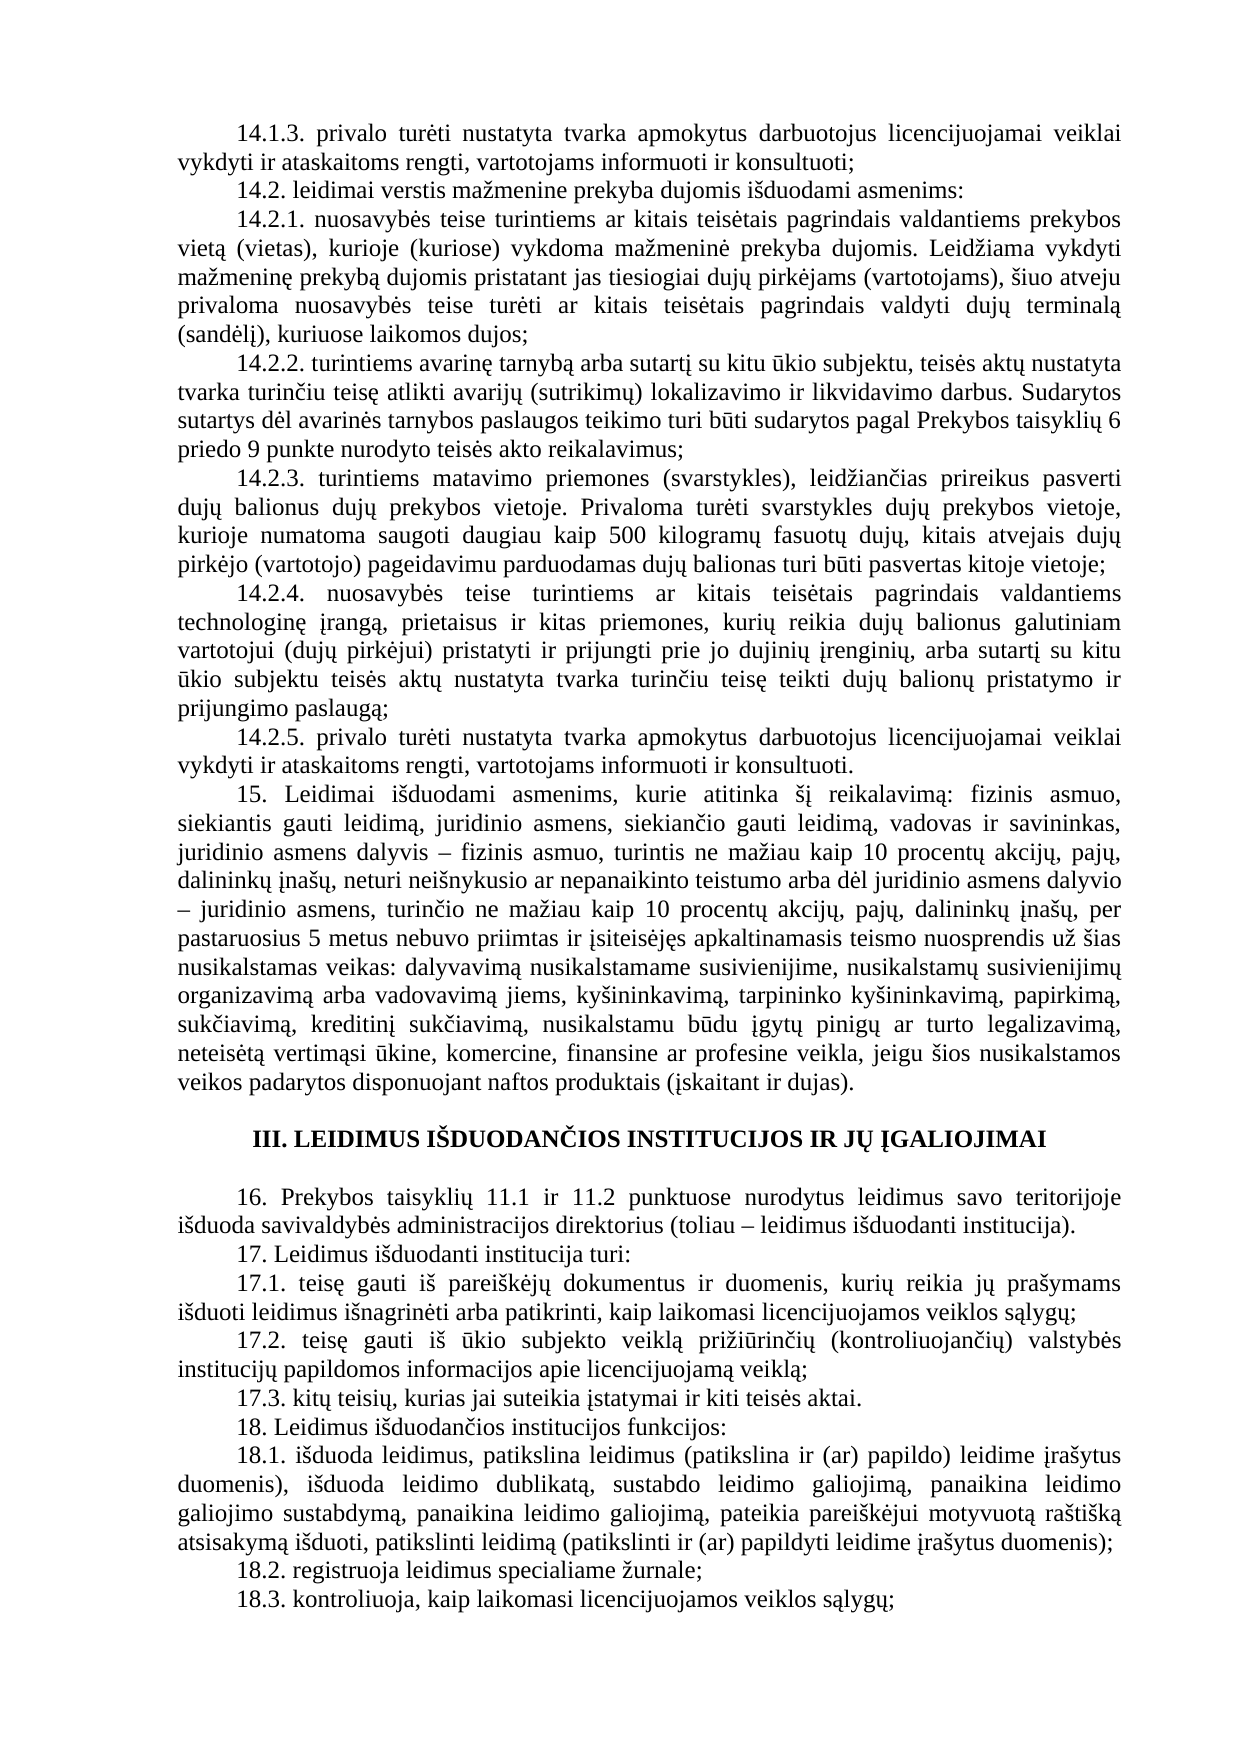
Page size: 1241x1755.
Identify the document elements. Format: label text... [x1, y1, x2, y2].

text 16. Prekybos taisyklių 11.1 ir 11.2 punktuose nurodytus leidimus savo teritorijoje išduoda savivaldybės administracijos direktorius (toliau – leidimus išduodanti institucija). [177, 1182, 1122, 1239]
text III. LEIDIMUS IŠDUODANČIOS INSTITUCIJOS IR JŲ ĮGALIOJIMAI [177, 1124, 1122, 1153]
text 14.2.5. privalo turėti nustatyta tvarka apmokytus darbuotojus licencijuojamai veiklai vykdyti ir ataskaitoms rengti, vartotojams informuoti ir konsultuoti. [177, 722, 1122, 779]
text 14.2.4. nuosavybės teise turintiems ar kitais teisėtais pagrindais valdantiems technologinę įrangą, prietaisus ir kitas priemones, kurių reikia dujų balionus galutiniam vartotojui (dujų pirkėjui) pristatyti ir prijungti prie jo dujinių įrenginių, arba sutartį su kitu ūkio subjektu teisės aktų nustatyta tvarka turinčiu teisę teikti dujų balionų pristatymo ir prijungimo paslaugą; [177, 578, 1122, 722]
text 17.1. teisę gauti iš pareiškėjų dokumentus ir duomenis, kurių reikia jų prašymams išduoti leidimus išnagrinėti arba patikrinti, kaip laikomasi licencijuojamos veiklos sąlygų; [177, 1268, 1122, 1326]
text 14.2.1. nuosavybės teise turintiems ar kitais teisėtais pagrindais valdantiems prekybos vietą (vietas), kurioje (kuriose) vykdoma mažmeninė prekyba dujomis. Leidžiama vykdyti mažmeninę prekybą dujomis pristatant jas tiesiogiai dujų pirkėjams (vartotojams), šiuo atveju privaloma nuosavybės teise turėti ar kitais teisėtais pagrindais valdyti dujų terminalą (sandėlį), kuriuose laikomos dujos; [177, 204, 1122, 348]
text 18. Leidimus išduodančios institucijos funkcijos: [177, 1412, 1122, 1441]
text 15. Leidimai išduodami asmenims, kurie atitinka šį reikalavimą: fizinis asmuo, siekiantis gauti leidimą, juridinio asmens, siekiančio gauti leidimą, vadovas ir savininkas, juridinio asmens dalyvis – fizinis asmuo, turintis ne mažiau kaip 10 procentų akcijų, pajų, dalininkų įnašų, neturi neišnykusio ar nepanaikinto teistumo arba dėl juridinio asmens dalyvio – juridinio asmens, turinčio ne mažiau kaip 10 procentų akcijų, pajų, dalininkų įnašų, per pastaruosius 5 metus nebuvo priimtas ir įsiteisėjęs apkaltinamasis teismo nuosprendis už šias nusikalstamas veikas: dalyvavimą nusikalstamame susivienijime, nusikalstamų susivienijimų organizavimą arba vadovavimą jiems, kyšininkavimą, tarpininko kyšininkavimą, papirkimą, sukčiavimą, kreditinį sukčiavimą, nusikalstamu būdu įgytų pinigų ar turto legalizavimą, neteisėtą vertimąsi ūkine, komercine, finansine ar profesine veikla, jeigu šios nusikalstamos veikos padarytos disponuojant naftos produktais (įskaitant ir dujas). [177, 779, 1122, 1096]
text 14.2.3. turintiems matavimo priemones (svarstykles), leidžiančias prireikus pasverti dujų balionus dujų prekybos vietoje. Privaloma turėti svarstykles dujų prekybos vietoje, kurioje numatoma saugoti daugiau kaip 500 kilogramų fasuotų dujų, kitais atvejais dujų pirkėjo (vartotojo) pageidavimu parduodamas dujų balionas turi būti pasvertas kitoje vietoje; [177, 463, 1122, 578]
text 17. Leidimus išduodanti institucija turi: [177, 1239, 1122, 1268]
text 18.1. išduoda leidimus, patikslina leidimus (patikslina ir (ar) papildo) leidime įrašytus duomenis), išduoda leidimo dublikatą, sustabdo leidimo galiojimą, panaikina leidimo galiojimo sustabdymą, panaikina leidimo galiojimą, pateikia pareiškėjui motyvuotą raštišką atsisakymą išduoti, patikslinti leidimą (patikslinti ir (ar) papildyti leidime įrašytus duomenis); [177, 1441, 1122, 1556]
text 18.3. kontroliuoja, kaip laikomasi licencijuojamos veiklos sąlygų; [177, 1584, 1122, 1613]
text 17.3. kitų teisių, kurias jai suteikia įstatymai ir kiti teisės aktai. [177, 1383, 1122, 1412]
text 17.2. teisę gauti iš ūkio subjekto veiklą prižiūrinčių (kontroliuojančių) valstybės institucijų papildomos informacijos apie licencijuojamą veiklą; [177, 1326, 1122, 1383]
text 18.2. registruoja leidimus specialiame žurnale; [177, 1556, 1122, 1584]
text 14.2. leidimai verstis mažmenine prekyba dujomis išduodami asmenims: [177, 176, 1122, 204]
text 14.1.3. privalo turėti nustatyta tvarka apmokytus darbuotojus licencijuojamai veiklai vykdyti ir ataskaitoms rengti, vartotojams informuoti ir konsultuoti; [177, 118, 1122, 176]
text 14.2.2. turintiems avarinę tarnybą arba sutartį su kitu ūkio subjektu, teisės aktų nustatyta tvarka turinčiu teisę atlikti avarijų (sutrikimų) lokalizavimo ir likvidavimo darbus. Sudarytos sutartys dėl avarinės tarnybos paslaugos teikimo turi būti sudarytos pagal Prekybos taisyklių 6 priedo 9 punkte nurodyto teisės akto reikalavimus; [177, 348, 1122, 463]
